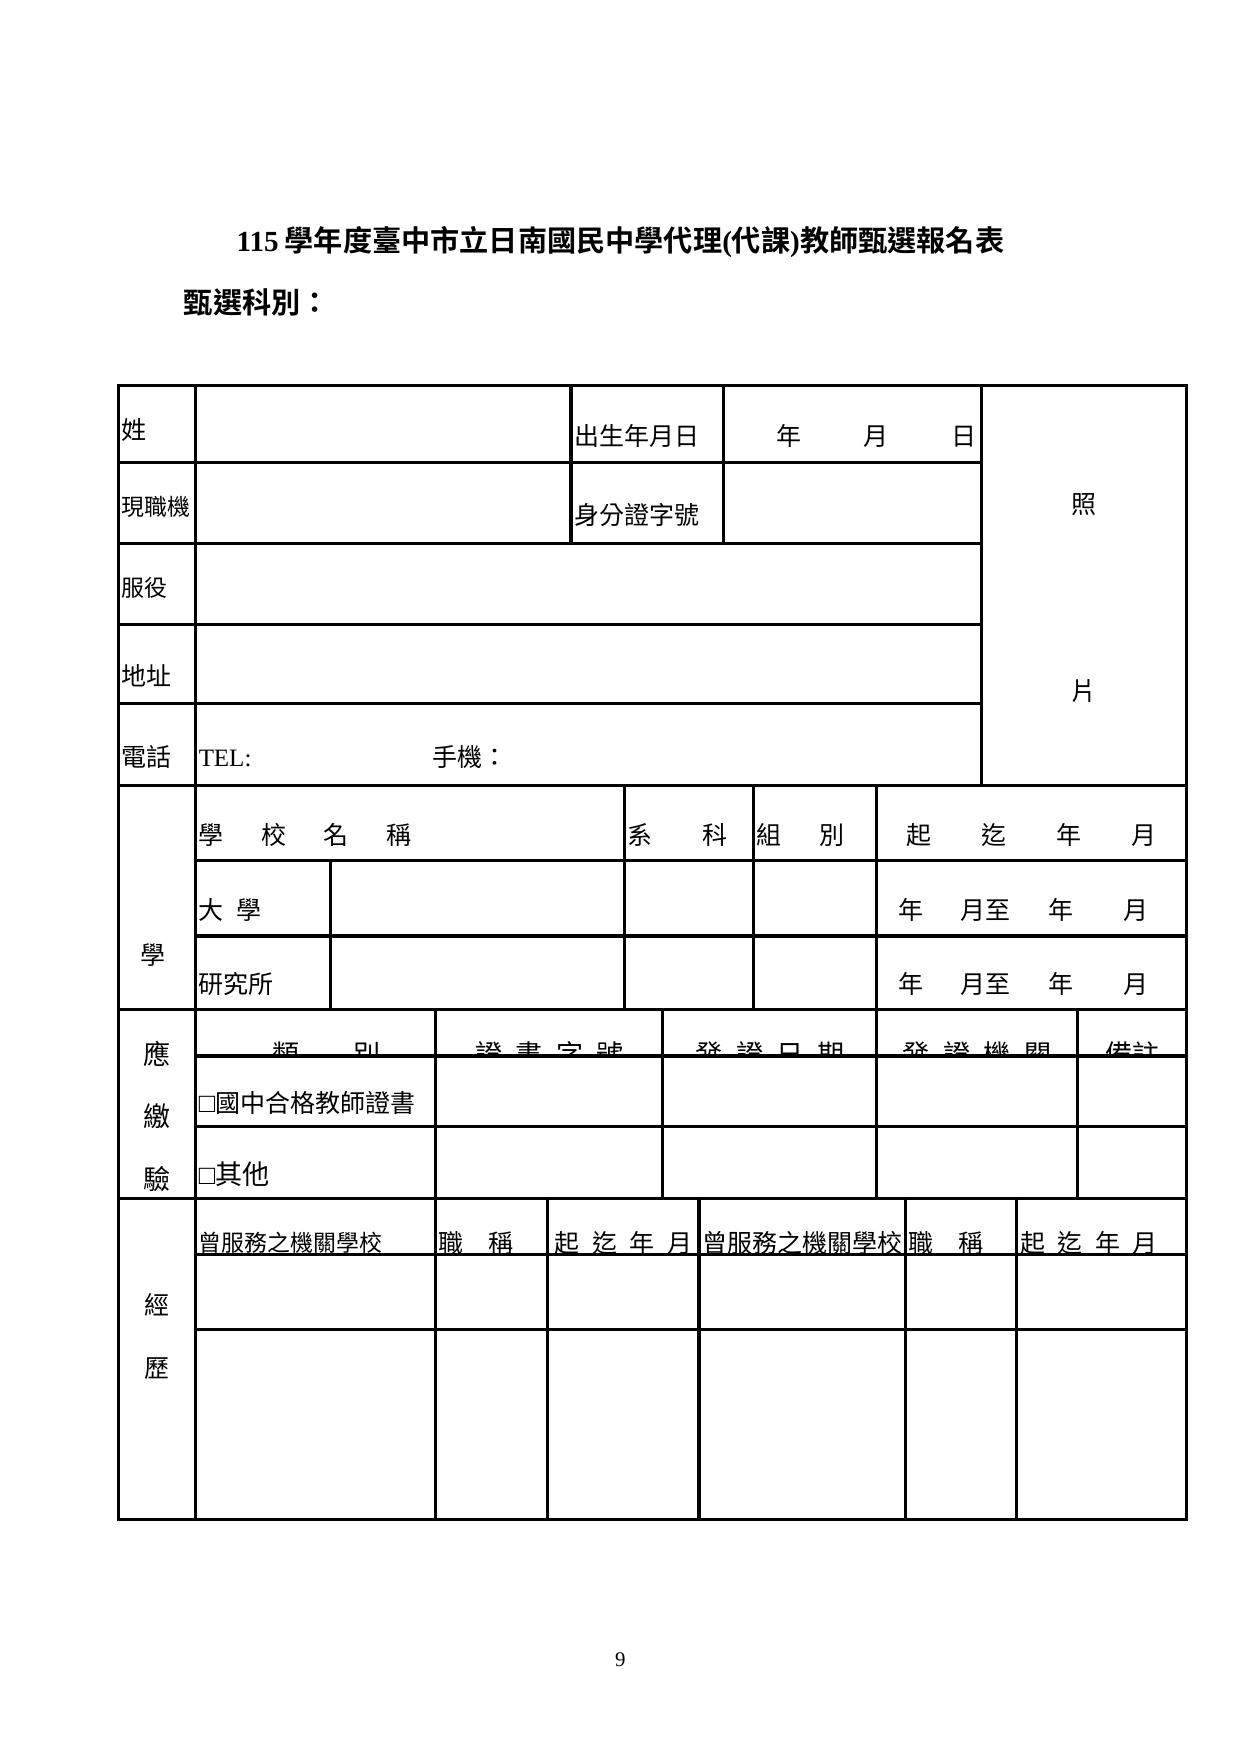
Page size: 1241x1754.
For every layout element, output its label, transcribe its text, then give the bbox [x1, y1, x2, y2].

table_cell 類 別 [197, 1011, 434, 1054]
table_cell 系 科 [626, 787, 752, 859]
table_cell [549, 1331, 697, 1518]
table_cell [701, 1331, 904, 1518]
table_cell 現職機關學校 [120, 464, 194, 542]
table_cell 起 迄 年 月 [1018, 1200, 1185, 1253]
table_cell 研究所 [197, 938, 329, 1007]
table_cell 服役 情形 [120, 545, 194, 623]
table_cell [332, 938, 623, 1007]
table_cell 備註 [1079, 1011, 1185, 1054]
table_cell 學 歷 [120, 787, 194, 1007]
table_cell [197, 1256, 434, 1327]
table_cell 應 繳 驗 證 件 [120, 1011, 194, 1197]
table_cell [878, 1128, 1076, 1197]
table_cell 職 稱 [907, 1200, 1015, 1253]
text 115學年度臺中市立日南國民中學代理(代課)教師甄選報名表 [118, 197, 1122, 259]
table_cell [624, 1128, 661, 1197]
table_header 年 月 日 [725, 387, 980, 461]
table_cell 身分證字號 [573, 464, 722, 542]
table_cell 學 校 名 稱 [197, 787, 623, 859]
table_cell [1079, 1058, 1185, 1125]
table_cell TEL: 手機： [197, 705, 980, 784]
table_cell [1018, 1331, 1185, 1518]
table_cell □國中合格教師證書 [197, 1058, 434, 1125]
table_cell [197, 1331, 434, 1518]
table_cell 發 證 機 關 [878, 1011, 1076, 1054]
table_cell [626, 862, 752, 934]
table_cell 年 月至 年 月 [878, 938, 1185, 1007]
table_cell □其他 [197, 1128, 434, 1197]
table_header [197, 387, 569, 461]
table_cell [626, 938, 752, 1007]
table_cell 曾服務之機關學校 [701, 1200, 904, 1253]
text 甄選科別： [118, 259, 1122, 322]
table_cell [437, 1331, 546, 1518]
table_cell [332, 862, 623, 934]
table_cell [878, 1058, 1076, 1125]
table_cell 職 稱 [437, 1200, 546, 1253]
table_cell 起 迄 年 月 [549, 1200, 697, 1253]
table_cell [624, 1058, 661, 1125]
table_cell [1079, 1128, 1185, 1197]
table_header 出生年月日 [573, 387, 722, 461]
table_cell [755, 938, 875, 1007]
table_cell [725, 464, 980, 542]
table_cell 組 別 [755, 787, 875, 859]
table_cell [437, 1058, 624, 1125]
table_cell 地址 [120, 626, 194, 702]
table_cell [197, 464, 569, 542]
table_cell [907, 1256, 1015, 1327]
table_cell 經 歷 [120, 1200, 194, 1518]
table_cell 證 書 字 號 [437, 1011, 661, 1054]
table_cell [664, 1058, 875, 1125]
table_cell 起 迄 年 月 [878, 787, 1185, 859]
table_header 姓 名 [120, 387, 194, 461]
table_cell [664, 1128, 875, 1197]
table_cell 年 月至 年 月 [878, 862, 1185, 934]
table_cell [437, 1256, 546, 1327]
table_cell [437, 1128, 624, 1197]
table_cell [701, 1256, 904, 1327]
table_cell 大 學 [197, 862, 329, 934]
table_cell 發 證 日 期 [664, 1011, 875, 1054]
table_cell 電話 [120, 705, 194, 784]
table_cell [1018, 1256, 1185, 1327]
table_header 照 片 [983, 387, 1185, 784]
table_cell [907, 1331, 1015, 1518]
table_cell □免役 □役畢 □服役中 [197, 545, 980, 623]
table_cell [549, 1256, 697, 1327]
table_cell 曾服務之機關學校 [197, 1200, 434, 1253]
table_cell [755, 862, 875, 934]
table_cell [197, 626, 980, 702]
